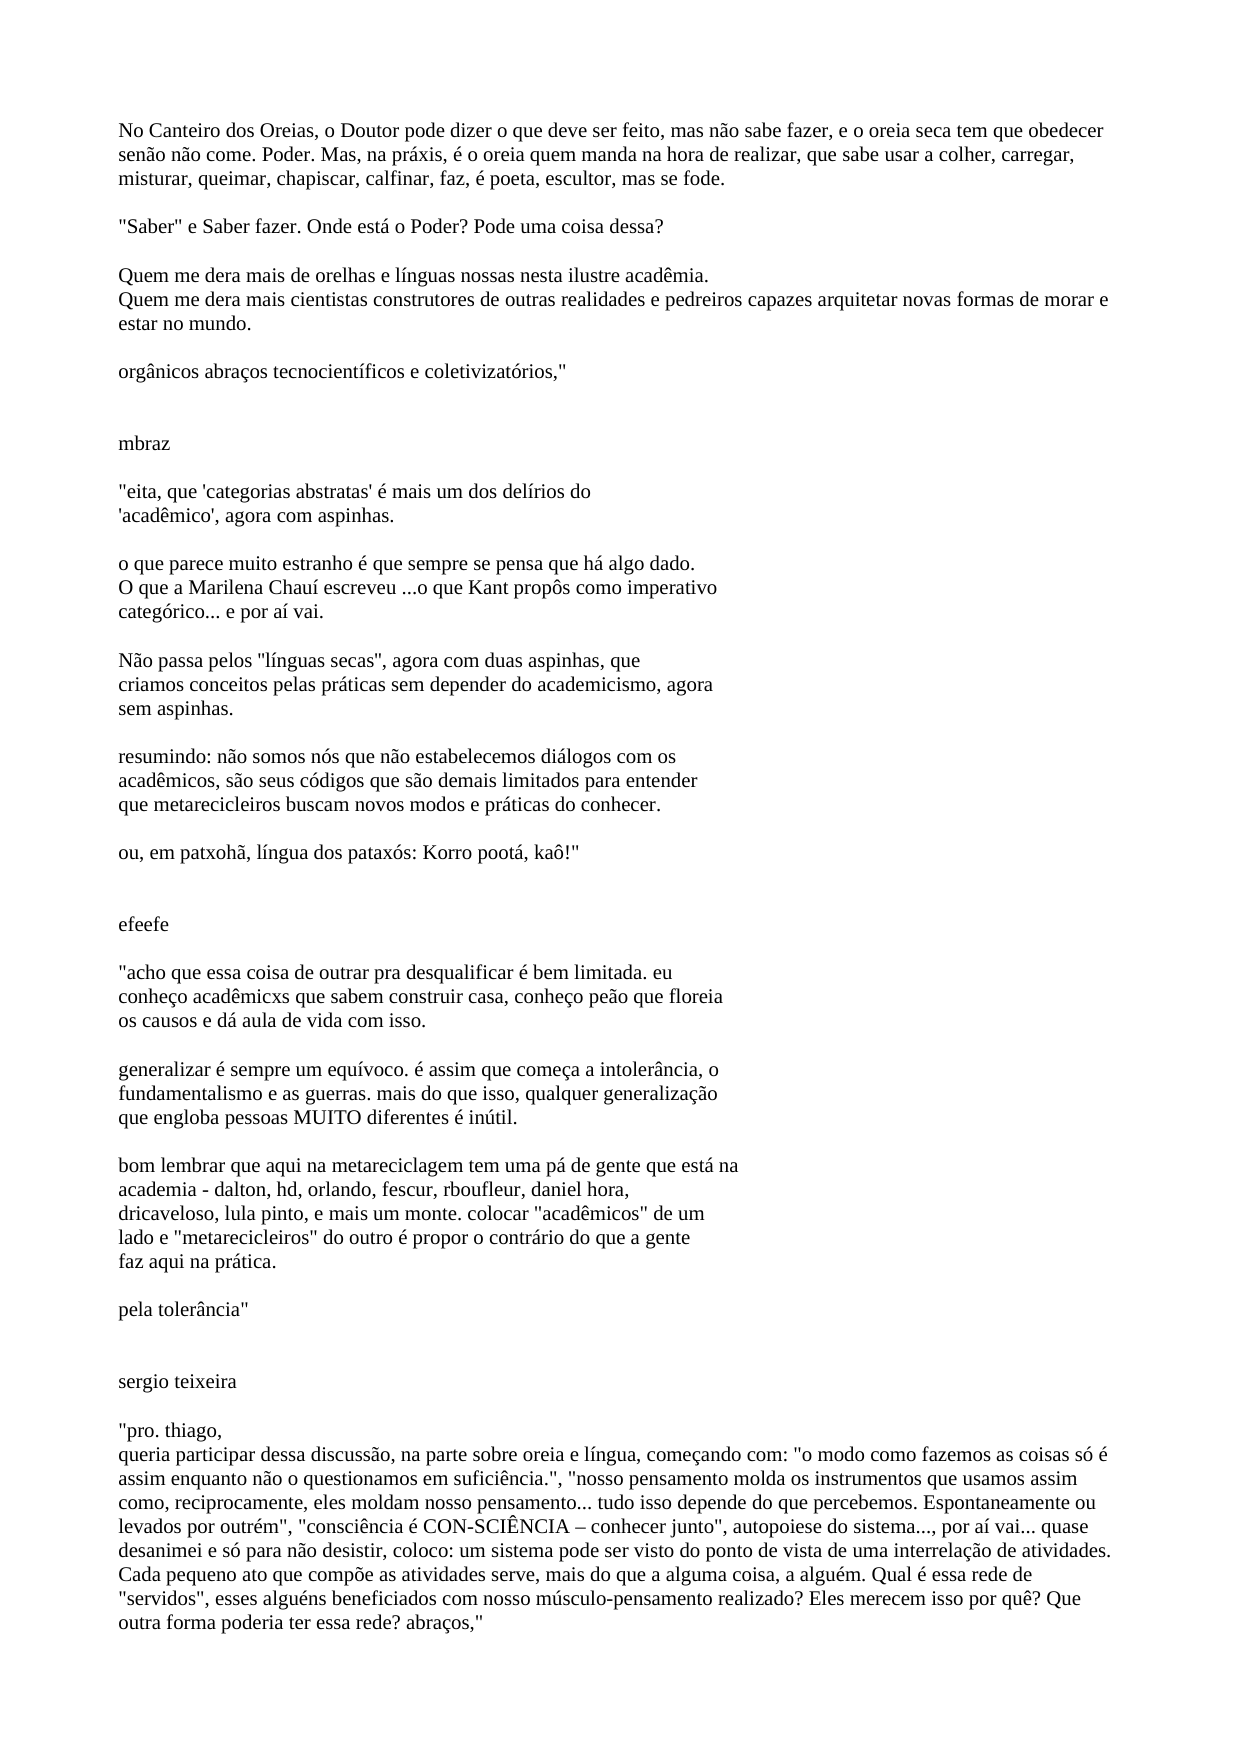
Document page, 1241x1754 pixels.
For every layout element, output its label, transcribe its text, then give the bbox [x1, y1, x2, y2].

text mbraz [118, 431, 1122, 455]
text No Canteiro dos Oreias, o Doutor pode dizer o que deve ser feito, mas não sabe fazer, e o oreia seca tem que obedecer senão não come. Poder. Mas, na práxis, é o oreia quem manda na hora de realizar, que sabe usar a colher, carregar, misturar, queimar, chapiscar, calfinar, faz, é poeta, escultor, mas se fode. [118, 118, 1122, 190]
text dricaveloso, lula pinto, e mais um monte. colocar "acadêmicos" de um [118, 1201, 1122, 1225]
text 'acadêmico', agora com aspinhas. [118, 503, 1122, 527]
text orgânicos abraços tecnocientíficos e coletivizatórios," [118, 359, 1122, 383]
text academia - dalton, hd, orlando, fescur, rboufleur, daniel hora, [118, 1177, 1122, 1201]
text "acho que essa coisa de outrar pra desqualificar é bem limitada. eu [118, 960, 1122, 984]
text criamos conceitos pelas práticas sem depender do academicismo, agora [118, 672, 1122, 696]
text que metarecicleiros buscam novos modos e práticas do conhecer. [118, 792, 1122, 816]
text "eita, que 'categorias abstratas' é mais um dos delírios do [118, 479, 1122, 503]
text os causos e dá aula de vida com isso. [118, 1008, 1122, 1032]
text Quem me dera mais de orelhas e línguas nossas nesta ilustre acadêmia. [118, 262, 1122, 287]
text categórico... e por aí vai. [118, 599, 1122, 623]
text generalizar é sempre um equívoco. é assim que começa a intolerância, o [118, 1057, 1122, 1081]
text lado e "metarecicleiros" do outro é propor o contrário do que a gente [118, 1225, 1122, 1249]
text fundamentalismo e as guerras. mais do que isso, qualquer generalização [118, 1081, 1122, 1105]
text Quem me dera mais cientistas construtores de outras realidades e pedreiros capazes arquitetar novas formas de morar e estar no mundo. [118, 287, 1122, 335]
text acadêmicos, são seus códigos que são demais limitados para entender [118, 768, 1122, 792]
text queria participar dessa discussão, na parte sobre oreia e língua, começando com: "o modo como fazemos as coisas só é assim enquanto não o questionamos em suficiência.", "nosso pensamento molda os instrumentos que usamos assim como, reciprocamente, eles moldam nosso pensamento... tudo isso depende do que percebemos. Espontaneamente ou levados por outrém", "consciência é CON-SCIÊNCIA – conhecer junto", autopoiese do sistema..., por aí vai... quase desanimei e só para não desistir, coloco: um sistema pode ser visto do ponto de vista de uma interrelação de atividades. Cada pequeno ato que compõe as atividades serve, mais do que a alguma coisa, a alguém. Qual é essa rede de "servidos", esses alguéns beneficiados com nosso músculo-pensamento realizado? Eles merecem isso por quê? Que outra forma poderia ter essa rede? abraços," [118, 1442, 1122, 1634]
text sergio teixeira [118, 1369, 1122, 1393]
text o que parece muito estranho é que sempre se pensa que há algo dado. [118, 551, 1122, 575]
text sem aspinhas. [118, 696, 1122, 720]
text bom lembrar que aqui na metareciclagem tem uma pá de gente que está na [118, 1153, 1122, 1177]
text O que a Marilena Chauí escreveu ...o que Kant propôs como imperativo [118, 575, 1122, 599]
text pela tolerância" [118, 1297, 1122, 1321]
text ou, em patxohã, língua dos pataxós: Korro pootá, kaô!" [118, 840, 1122, 864]
text efeefe [118, 912, 1122, 936]
text conheço acadêmicxs que sabem construir casa, conheço peão que floreia [118, 984, 1122, 1008]
text Não passa pelos ''línguas secas'', agora com duas aspinhas, que [118, 647, 1122, 672]
text que engloba pessoas MUITO diferentes é inútil. [118, 1105, 1122, 1129]
text "pro. thiago, [118, 1417, 1122, 1442]
text resumindo: não somos nós que não estabelecemos diálogos com os [118, 744, 1122, 768]
text "Saber" e Saber fazer. Onde está o Poder? Pode uma coisa dessa? [118, 214, 1122, 238]
text faz aqui na prática. [118, 1249, 1122, 1273]
